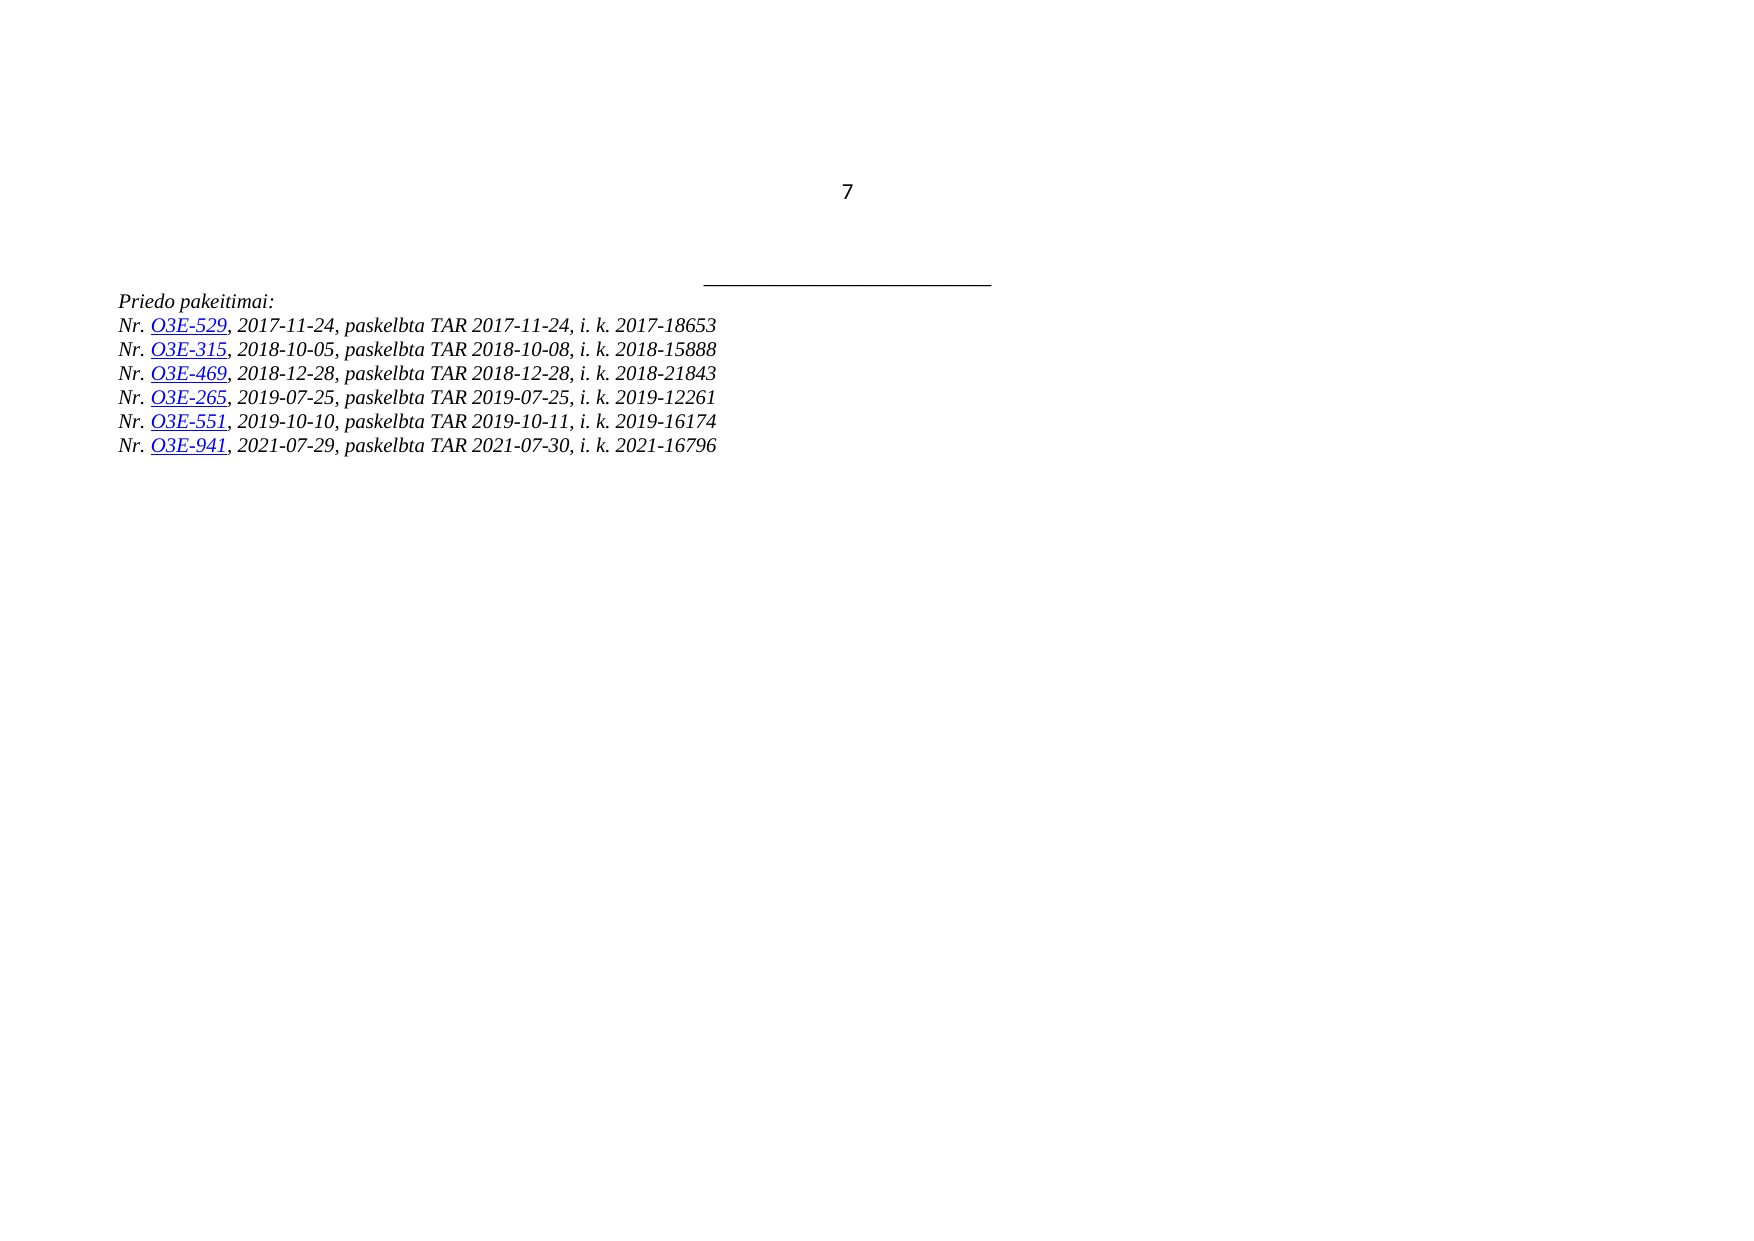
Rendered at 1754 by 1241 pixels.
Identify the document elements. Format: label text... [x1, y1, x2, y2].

text Nr. O3E-469, 2018-12-28, paskelbta TAR 2018-12-28, i. k. 2018-21843 [118, 361, 1577, 385]
text Nr. O3E-529, 2017-11-24, paskelbta TAR 2017-11-24, i. k. 2017-18653 [118, 313, 1577, 337]
text Nr. O3E-551, 2019-10-10, paskelbta TAR 2019-10-11, i. k. 2019-16174 [118, 409, 1577, 433]
text Priedo pakeitimai: [118, 289, 1577, 313]
text Nr. O3E-941, 2021-07-29, paskelbta TAR 2021-07-30, i. k. 2021-16796 [118, 433, 1577, 457]
text Nr. O3E-315, 2018-10-05, paskelbta TAR 2018-10-08, i. k. 2018-15888 [118, 337, 1577, 361]
text Nr. O3E-265, 2019-07-25, paskelbta TAR 2019-07-25, i. k. 2019-12261 [118, 385, 1577, 409]
text _______________________ [118, 260, 1577, 289]
